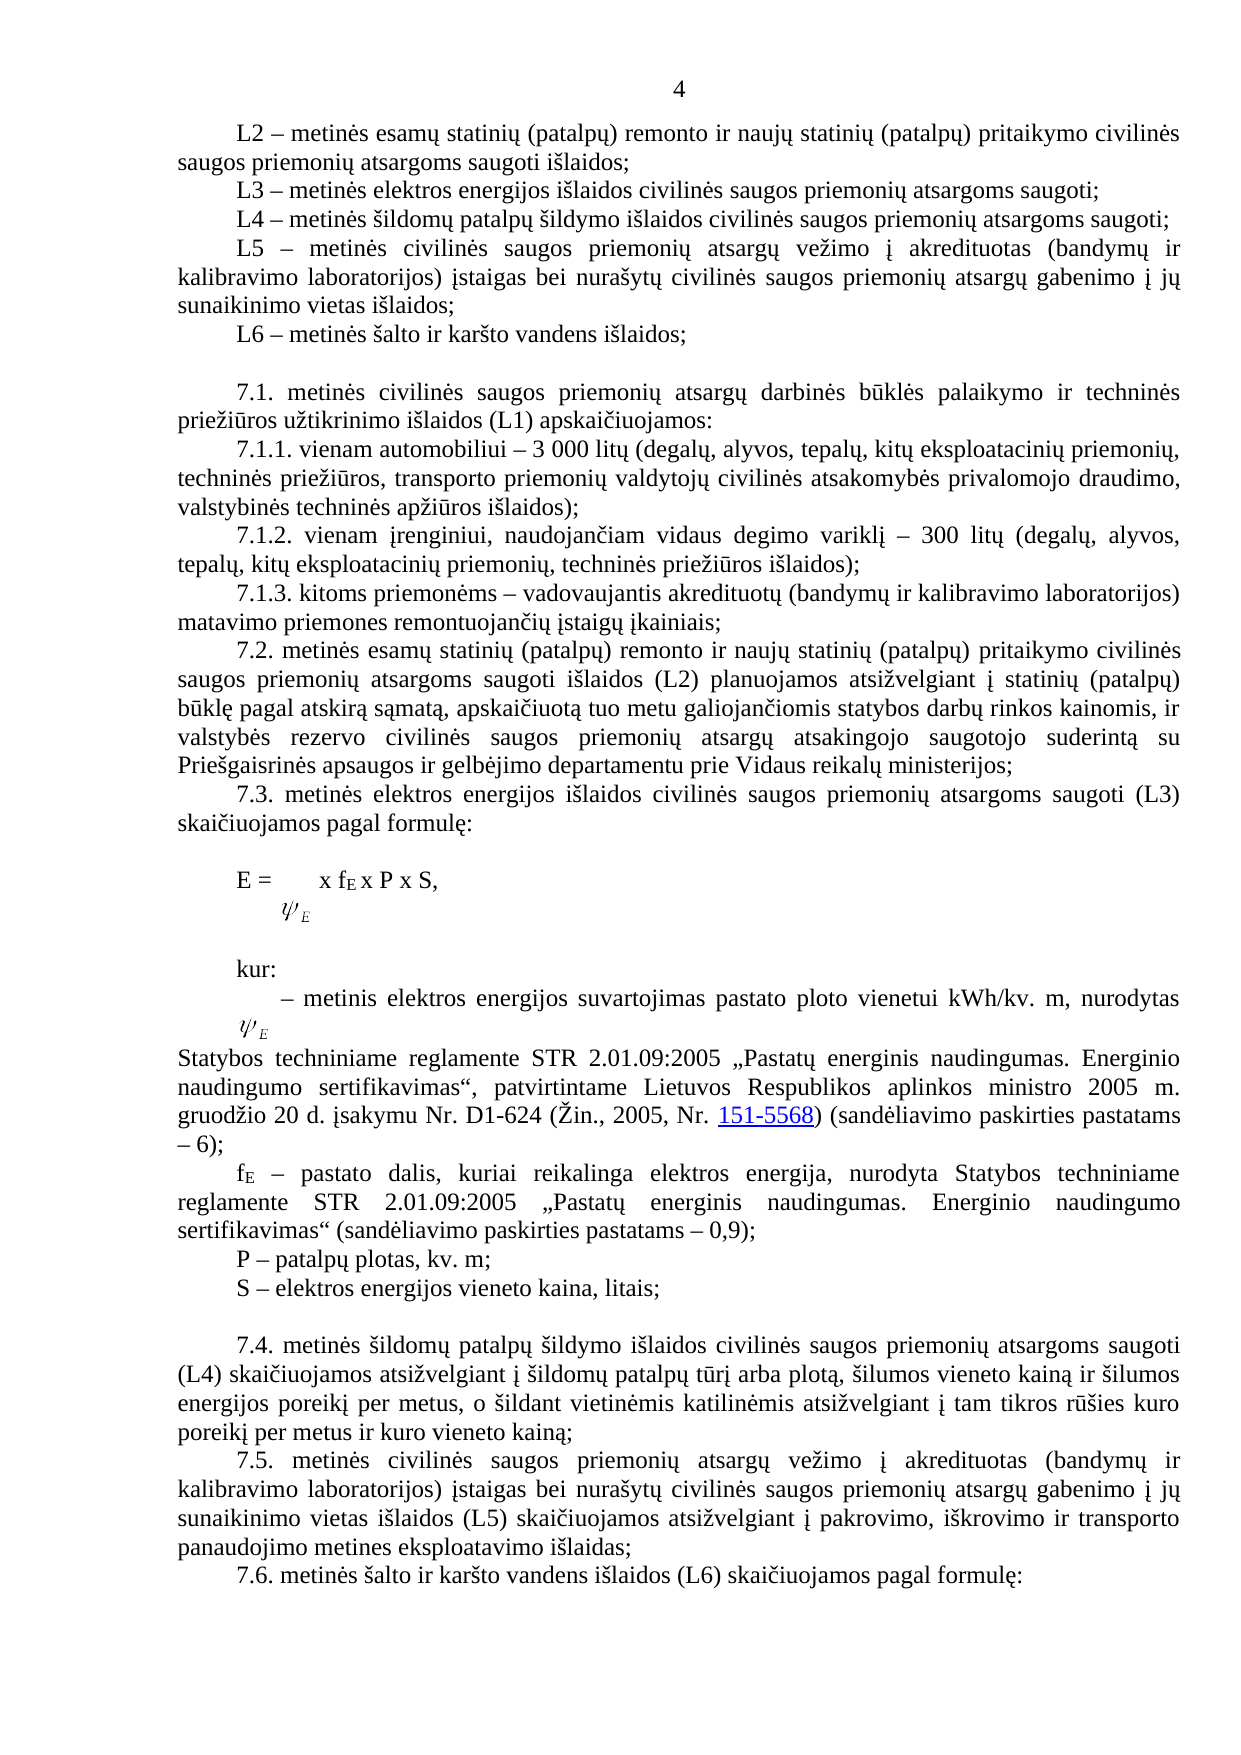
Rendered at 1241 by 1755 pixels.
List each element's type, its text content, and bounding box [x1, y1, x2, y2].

text L2 – metinės esamų statinių (patalpų) remonto ir naujų statinių (patalpų) pritaikymo civilinės saugos priemonių atsargoms saugoti išlaidos; [177, 118, 1181, 176]
text L4 – metinės šildomų patalpų šildymo išlaidos civilinės saugos priemonių atsargoms saugoti; [177, 204, 1181, 233]
text 7.1.1. vienam automobiliui – 3 000 litų (degalų, alyvos, tepalų, kitų eksploatacinių priemonių, techninės priežiūros, transporto priemonių valdytojų civilinės atsakomybės privalomojo draudimo, valstybinės techninės apžiūros išlaidos); [177, 434, 1181, 521]
text fE – pastato dalis, kuriai reikalinga elektros energija, nurodyta Statybos techniniame reglamente STR 2.01.09:2005 „Pastatų energinis naudingumas. Energinio naudingumo sertifikavimas“ (sandėliavimo paskirties pastatams – 0,9); [177, 1158, 1181, 1244]
text 7.6. metinės šalto ir karšto vandens išlaidos (L6) skaičiuojamos pagal formulę: [177, 1560, 1181, 1589]
text kur: [177, 954, 1181, 983]
text 7.1.3. kitoms priemonėms – vadovaujantis akredituotų (bandymų ir kalibravimo laboratorijos) matavimo priemones remontuojančių įstaigų įkainiais; [177, 578, 1181, 636]
text S – elektros energijos vieneto kaina, litais; [177, 1273, 1181, 1302]
text 7.2. metinės esamų statinių (patalpų) remonto ir naujų statinių (patalpų) pritaikymo civilinės saugos priemonių atsargoms saugoti išlaidos (L2) planuojamos atsižvelgiant į statinių (patalpų) būklę pagal atskirą sąmatą, apskaičiuotą tuo metu galiojančiomis statybos darbų rinkos kainomis, ir valstybės rezervo civilinės saugos priemonių atsargų atsakingojo saugotojo suderintą su Priešgaisrinės apsaugos ir gelbėjimo departamentu prie Vidaus reikalų ministerijos; [177, 636, 1181, 779]
text L3 – metinės elektros energijos išlaidos civilinės saugos priemonių atsargoms saugoti; [177, 176, 1181, 204]
text L6 – metinės šalto ir karšto vandens išlaidos; [177, 319, 1181, 348]
text L5 – metinės civilinės saugos priemonių atsargų vežimo į akredituotas (bandymų ir kalibravimo laboratorijos) įstaigas bei nurašytų civilinės saugos priemonių atsargų gabenimo į jų sunaikinimo vietas išlaidos; [177, 233, 1181, 319]
text psiE – metinis elektros energijos suvartojimas pastato ploto vienetui kWh/kv. m, nurodytas Statybos techniniame reglamente STR 2.01.09:2005 „Pastatų energinis naudingumas. Energinio naudingumo sertifikavimas“, patvirtintame Lietuvos Respublikos aplinkos ministro 2005 m. gruodžio 20 d. įsakymu Nr. D1-624 (Žin., 2005, Nr. 151-5568) (sandėliavimo paskirties pastatams – 6); [177, 983, 1181, 1158]
text 7.1.2. vienam įrenginiui, naudojančiam vidaus degimo variklį – 300 litų (degalų, alyvos, tepalų, kitų eksploatacinių priemonių, techninės priežiūros išlaidos); [177, 521, 1181, 578]
text 7.3. metinės elektros energijos išlaidos civilinės saugos priemonių atsargoms saugoti (L3) skaičiuojamos pagal formulę: [177, 779, 1181, 837]
text 7.4. metinės šildomų patalpų šildymo išlaidos civilinės saugos priemonių atsargoms saugoti (L4) skaičiuojamos atsižvelgiant į šildomų patalpų tūrį arba plotą, šilumos vieneto kainą ir šilumos energijos poreikį per metus, o šildant vietinėmis katilinėmis atsižvelgiant į tam tikros rūšies kuro poreikį per metus ir kuro vieneto kainą; [177, 1330, 1181, 1445]
text P – patalpų plotas, kv. m; [177, 1244, 1181, 1273]
text 7.5. metinės civilinės saugos priemonių atsargų vežimo į akredituotas (bandymų ir kalibravimo laboratorijos) įstaigas bei nurašytų civilinės saugos priemonių atsargų gabenimo į jų sunaikinimo vietas išlaidos (L5) skaičiuojamos atsižvelgiant į pakrovimo, iškrovimo ir transporto panaudojimo metines eksploatavimo išlaidas; [177, 1445, 1181, 1560]
text E = psiE x fE x P x S, [177, 866, 1181, 926]
text 7.1. metinės civilinės saugos priemonių atsargų darbinės būklės palaikymo ir techninės priežiūros užtikrinimo išlaidos (L1) apskaičiuojamos: [177, 377, 1181, 434]
